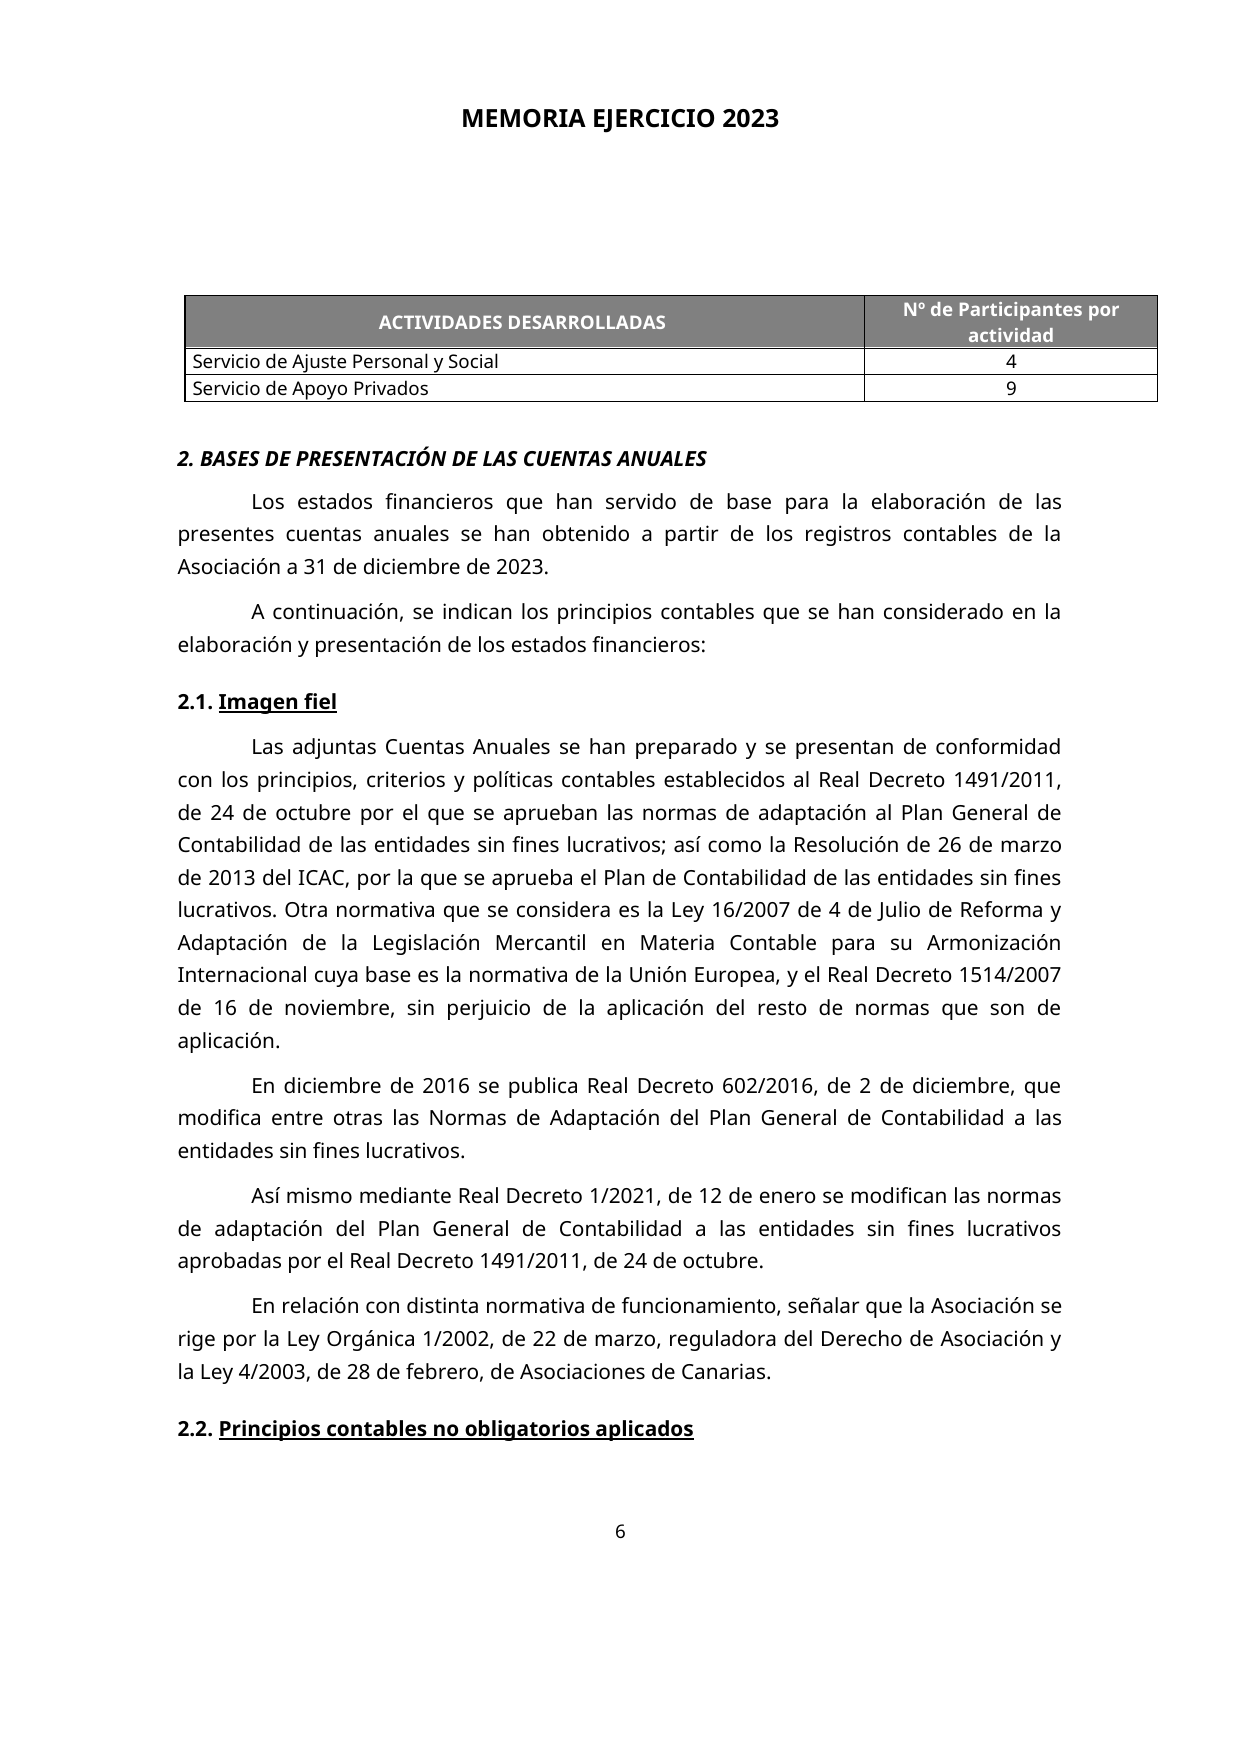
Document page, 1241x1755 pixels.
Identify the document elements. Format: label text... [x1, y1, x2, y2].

text Las adjuntas Cuentas Anuales se han preparado y se presentan de conformidad con los principios, criterios y políticas contables establecidos al Real Decreto 1491/2011, de 24 de octubre por el que se aprueban las normas de adaptación al Plan General de Contabilidad de las entidades sin fines lucrativos; así como la Resolución de 26 de marzo de 2013 del ICAC, por la que se aprueba el Plan de Contabilidad de las entidades sin fines lucrativos. Otra normativa que se considera es la Ley 16/2007 de 4 de Julio de Reforma y Adaptación de la Legislación Mercantil en Materia Contable para su Armonización Internacional cuya base es la normativa de la Unión Europea, y el Real Decreto 1514/2007 de 16 de noviembre, sin perjuicio de la aplicación del resto de normas que son de aplicación. [177, 732, 1063, 1054]
table_cell Servicio de Ajuste Personal y Social [186, 349, 864, 374]
text 2.1. Imagen fiel [177, 687, 1063, 716]
table_cell Servicio de Apoyo Privados [186, 375, 864, 401]
table_cell 4 [865, 349, 1157, 374]
text 2. BASES DE PRESENTACIÓN DE LAS CUENTAS ANUALES [177, 444, 1063, 473]
text 2.2. Principios contables no obligatorios aplicados [177, 1414, 1063, 1443]
table_cell 9 [865, 375, 1157, 401]
text En diciembre de 2016 se publica Real Decreto 602/2016, de 2 de diciembre, que modifica entre otras las Normas de Adaptación del Plan General de Contabilidad a las entidades sin fines lucrativos. [177, 1071, 1063, 1164]
table_header ACTIVIDADES DESARROLLADAS [186, 296, 864, 347]
text A continuación, se indican los principios contables que se han considerado en la elaboración y presentación de los estados financieros: [177, 597, 1063, 658]
text Los estados financieros que han servido de base para la elaboración de las presentes cuentas anuales se han obtenido a partir de los registros contables de la Asociación a 31 de diciembre de 2023. [177, 487, 1063, 580]
text En relación con distinta normativa de funcionamiento, señalar que la Asociación se rige por la Ley Orgánica 1/2002, de 22 de marzo, reguladora del Derecho de Asociación y la Ley 4/2003, de 28 de febrero, de Asociaciones de Canarias. [177, 1292, 1063, 1385]
table_header Nº de Participantes por actividad [865, 296, 1157, 347]
text Así mismo mediante Real Decreto 1/2021, de 12 de enero se modifican las normas de adaptación del Plan General de Contabilidad a las entidades sin fines lucrativos aprobadas por el Real Decreto 1491/2011, de 24 de octubre. [177, 1181, 1063, 1275]
